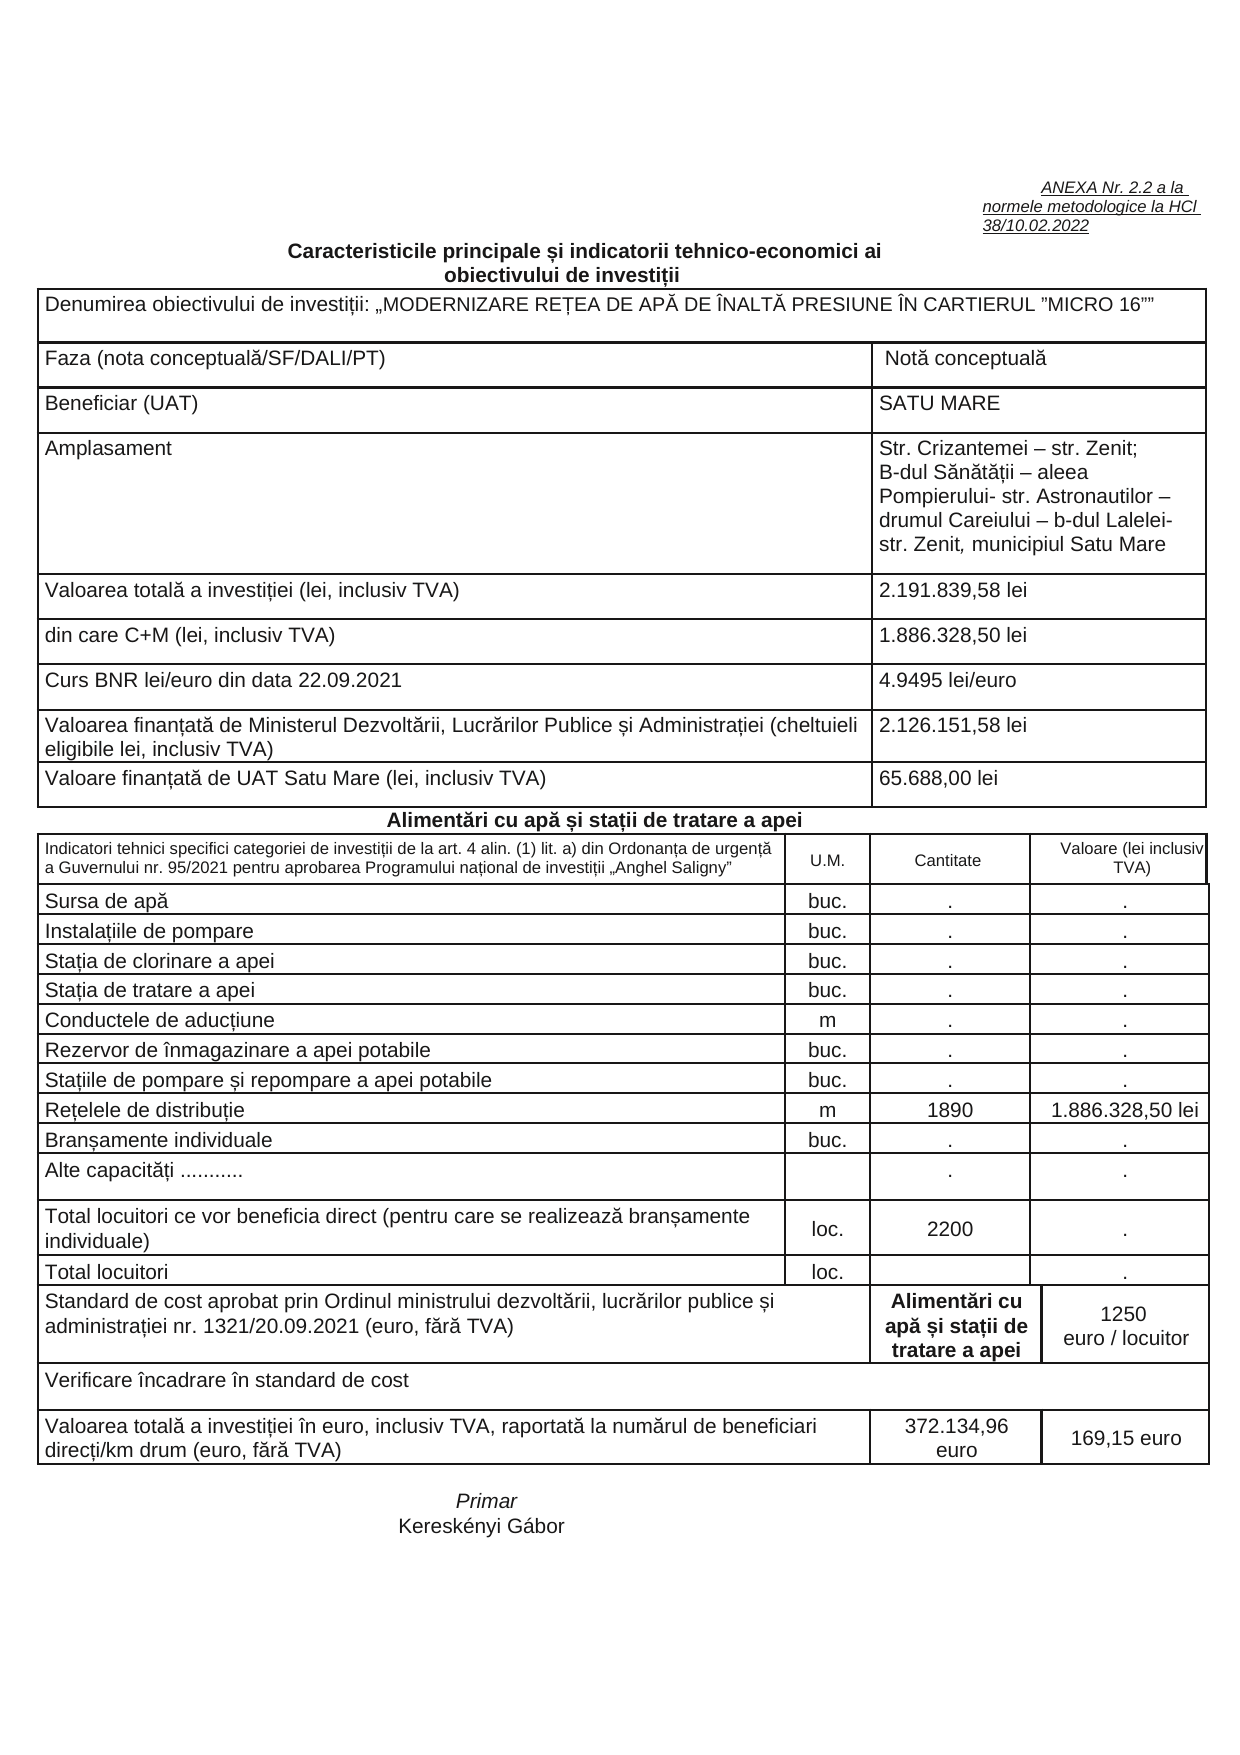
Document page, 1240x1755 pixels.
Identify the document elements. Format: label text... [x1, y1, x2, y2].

table_cell Total locuitori [39, 1256, 784, 1284]
table_cell . [871, 1064, 1029, 1092]
table_cell . [871, 1005, 1029, 1032]
table_header Valoare (lei inclusiv TVA) [1031, 835, 1205, 883]
table_cell Rezervor de înmagazinare a apei potabile [39, 1035, 784, 1062]
table_cell buc. [786, 1124, 869, 1152]
table_cell Branșamente individuale [39, 1124, 784, 1152]
table_cell . [1031, 885, 1208, 913]
table_cell [871, 1256, 1029, 1284]
table_cell Rețelele de distribuție [39, 1094, 784, 1122]
table_cell [1041, 1364, 1208, 1408]
table_cell m [786, 1094, 869, 1122]
table_cell buc. [786, 975, 869, 1002]
table_cell . [1031, 915, 1208, 943]
table_cell 1.886.328,50 lei [1031, 1094, 1208, 1122]
table_cell buc. [786, 885, 869, 913]
table_header U.M. [786, 835, 869, 883]
table_cell . [1031, 1201, 1208, 1254]
table_cell . [871, 915, 1029, 943]
table_cell Amplasament [39, 434, 871, 573]
table_cell Curs BNR lei/euro din data 22.09.2021 [39, 665, 871, 708]
table_cell Stația de clorinare a apei [39, 945, 784, 973]
table_cell buc. [786, 915, 869, 943]
table_header Indicatori tehnici specifici categoriei de investiții de la art. 4 alin. (1) lit. a) din Ordonanța de urgență a Guvernului nr. 95/2021 pentru aprobarea Programului național de investiții „Anghel Saligny” [39, 835, 784, 883]
table_cell buc. [786, 1035, 869, 1062]
table_cell 2.126.151,58 lei [873, 711, 1205, 761]
table_cell 372.134,96 euro [871, 1411, 1040, 1462]
text ANEXA Nr. 2.2 a la normele metodologice la HCl 38/10.02.2022 [982, 178, 1207, 235]
text Primar [398, 1489, 844, 1513]
table_cell 65.688,00 lei [873, 763, 1205, 806]
table_cell Str. Crizantemei – str. Zenit; B-dul Sănătății – aleea Pompierului- str. Astronautilor – drumul Careiului – b-dul Lalelei- str. Zenit, municipiul Satu Mare [873, 434, 1205, 573]
table_cell 2.191.839,58 lei [873, 575, 1205, 618]
table_cell . [1031, 945, 1208, 973]
table_cell . [871, 885, 1029, 913]
table_cell Notă conceptuală [873, 344, 1205, 386]
table_cell Faza (nota conceptuală/SF/DALI/PT) [39, 344, 871, 386]
table_cell Stația de tratare a apei [39, 975, 784, 1002]
table_cell 4.9495 lei/euro [873, 665, 1205, 708]
table_cell . [1031, 1005, 1208, 1032]
table_cell Valoarea totală a investiției în euro, inclusiv TVA, raportată la numărul de beneficiari direcți/km drum (euro, fără TVA) [39, 1411, 869, 1462]
table_cell Verificare încadrare în standard de cost [39, 1364, 870, 1408]
table_cell Valoarea totală a investiției (lei, inclusiv TVA) [39, 575, 871, 618]
table_cell . [1031, 975, 1208, 1002]
table_cell . [871, 1124, 1029, 1152]
table_cell loc. [786, 1201, 869, 1254]
table_cell m [786, 1005, 869, 1032]
table_cell Beneficiar (UAT) [39, 389, 871, 432]
table_cell Valoarea finanțată de Ministerul Dezvoltării, Lucrărilor Publice și Administrației (cheltuieli eligibile lei, inclusiv TVA) [39, 711, 871, 761]
text Kereskényi Gábor [398, 1513, 844, 1537]
table_cell din care C+M (lei, inclusiv TVA) [39, 620, 871, 663]
table_cell Instalațiile de pompare [39, 915, 784, 943]
table_cell Conductele de aducțiune [39, 1005, 784, 1032]
table_cell . [1031, 1154, 1208, 1198]
table_cell SATU MARE [873, 389, 1205, 432]
table_cell 169,15 euro [1043, 1411, 1208, 1462]
table_cell Sursa de apă [39, 885, 784, 913]
table_cell . [1031, 1124, 1208, 1152]
table_cell . [871, 945, 1029, 973]
table_cell . [871, 1154, 1029, 1198]
table_cell 2200 [871, 1201, 1029, 1254]
table_cell . [1031, 1256, 1208, 1284]
subtitle Alimentări cu apă și stații de tratare a apei [84, 808, 1106, 832]
table_cell buc. [786, 945, 869, 973]
table_header Denumirea obiectivului de investiții: „MODERNIZARE REȚEA DE APĂ DE ÎNALTĂ PRESIUNE ÎN CARTIERUL ”MICRO 16”” [39, 290, 1205, 341]
table_cell loc. [786, 1256, 869, 1284]
table_cell 1.886.328,50 lei [873, 620, 1205, 663]
subtitle Caracteristicile principale și indicatorii tehnico-economici ai obiectivului de investiții [287, 239, 924, 287]
table_cell Alimentări cu apă și stații de tratare a apei [871, 1286, 1040, 1362]
table_cell Valoare finanțată de UAT Satu Mare (lei, inclusiv TVA) [39, 763, 871, 806]
table_cell Stațiile de pompare și repompare a apei potabile [39, 1064, 784, 1092]
table_cell Standard de cost aprobat prin Ordinul ministrului dezvoltării, lucrărilor publice și administrației nr. 1321/20.09.2021 (euro, fără TVA) [39, 1286, 869, 1362]
table_cell [786, 1154, 869, 1198]
table_cell [870, 1364, 1041, 1408]
table_cell buc. [786, 1064, 869, 1092]
table_cell . [1031, 1035, 1208, 1062]
table_cell . [1031, 1064, 1208, 1092]
table_cell . [871, 1035, 1029, 1062]
table_cell 1250 euro / locuitor [1043, 1286, 1208, 1362]
table_cell Total locuitori ce vor beneficia direct (pentru care se realizează branșamente individuale) [39, 1201, 784, 1254]
table_header Cantitate [871, 835, 1029, 883]
table_cell 1890 [871, 1094, 1029, 1122]
table_cell . [871, 975, 1029, 1002]
table_cell Alte capacități ........... [39, 1154, 784, 1198]
